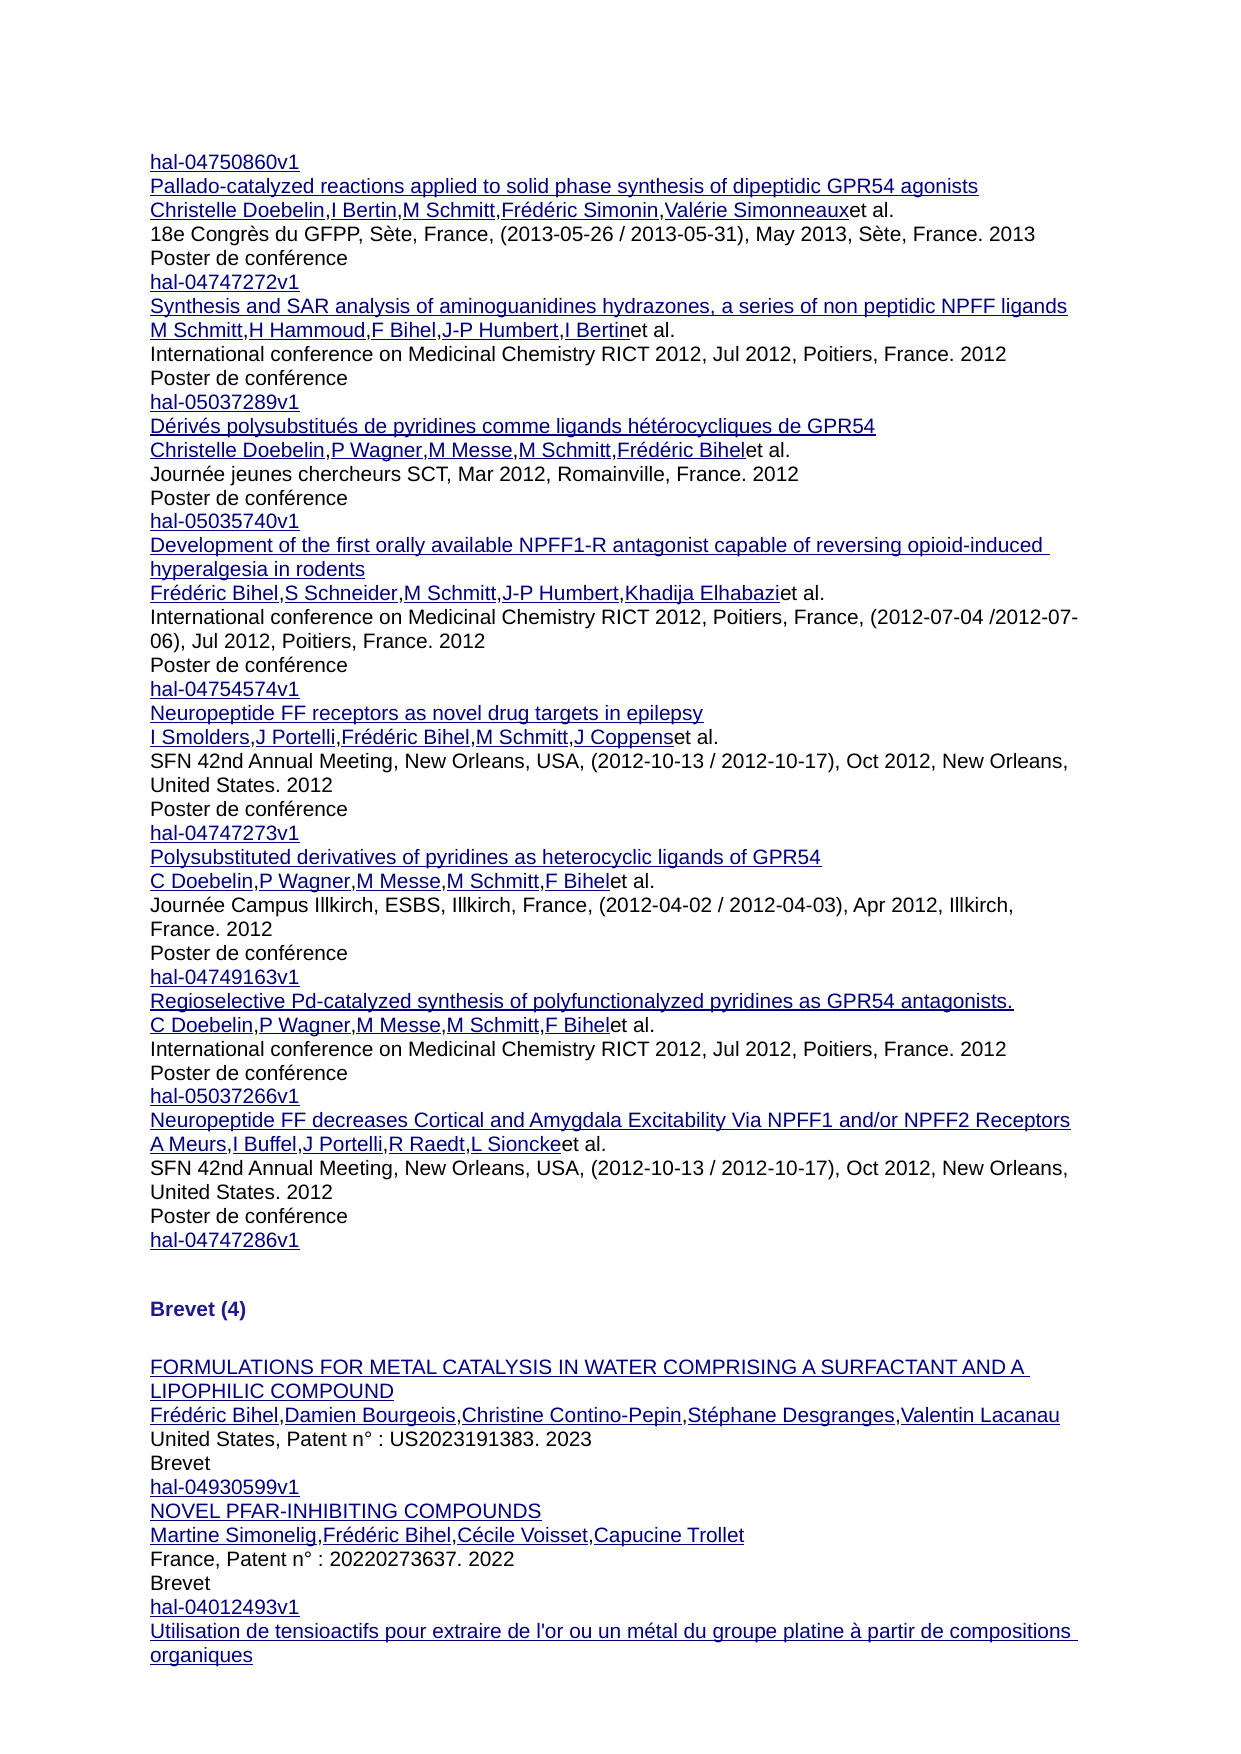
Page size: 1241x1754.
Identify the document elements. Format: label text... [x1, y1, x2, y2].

table_cell hal-04750860v1 [150, 150, 1090, 174]
table_cell Utilisation de tensioactifs pour extraire de l'or ou un métal du groupe platine à partir de compositions organiques [150, 1619, 1090, 1667]
table_cell Neuropeptide FF receptors as novel drug targets in epilepsy I Smolders,J Portelli,Frédéric Bihel,M Schmitt,J Coppenset al. SFN 42nd Annual Meeting, New Orleans, USA, (2012-10-13 / 2012-10-17), Oct 2012, New Orleans, United States. 2012 Poster de conférence hal-04747273v1 [150, 701, 1090, 845]
table_cell Synthesis and SAR analysis of aminoguanidines hydrazones, a series of non peptidic NPFF ligands M Schmitt,H Hammoud,F Bihel,J-P Humbert,I Bertinet al. International conference on Medicinal Chemistry RICT 2012, Jul 2012, Poitiers, France. 2012 Poster de conférence hal-05037289v1 [150, 294, 1090, 413]
subtitle Brevet (4) [150, 1297, 1090, 1321]
table_cell Neuropeptide FF decreases Cortical and Amygdala Excitability Via NPFF1 and/or NPFF2 Receptors A Meurs,I Buffel,J Portelli,R Raedt,L Sionckeet al. SFN 42nd Annual Meeting, New Orleans, USA, (2012-10-13 / 2012-10-17), Oct 2012, New Orleans, United States. 2012 Poster de conférence hal-04747286v1 [150, 1108, 1090, 1252]
table_cell Polysubstituted derivatives of pyridines as heterocyclic ligands of GPR54 C Doebelin,P Wagner,M Messe,M Schmitt,F Bihelet al. Journée Campus Illkirch, ESBS, Illkirch, France, (2012-04-02 / 2012-04-03), Apr 2012, Illkirch, France. 2012 Poster de conférence hal-04749163v1 [150, 845, 1090, 988]
table_cell NOVEL PFAR-INHIBITING COMPOUNDS Martine Simonelig,Frédéric Bihel,Cécile Voisset,Capucine Trollet France, Patent n° : 20220273637. 2022 Brevet hal-04012493v1 [150, 1499, 1090, 1619]
table_cell Dérivés polysubstitués de pyridines comme ligands hétérocycliques de GPR54 Christelle Doebelin,P Wagner,M Messe,M Schmitt,Frédéric Bihelet al. Journée jeunes chercheurs SCT, Mar 2012, Romainville, France. 2012 Poster de conférence hal-05035740v1 [150, 414, 1090, 533]
table_cell Development of the first orally available NPFF1-R antagonist capable of reversing opioid-induced hyperalgesia in rodents Frédéric Bihel,S Schneider,M Schmitt,J-P Humbert,Khadija Elhabaziet al. International conference on Medicinal Chemistry RICT 2012, Poitiers, France, (2012-07-04 /2012-07-06), Jul 2012, Poitiers, France. 2012 Poster de conférence hal-04754574v1 [150, 533, 1090, 701]
table_cell Regioselective Pd-catalyzed synthesis of polyfunctionalyzed pyridines as GPR54 antagonists. C Doebelin,P Wagner,M Messe,M Schmitt,F Bihelet al. International conference on Medicinal Chemistry RICT 2012, Jul 2012, Poitiers, France. 2012 Poster de conférence hal-05037266v1 [150, 989, 1090, 1108]
table_header FORMULATIONS FOR METAL CATALYSIS IN WATER COMPRISING A SURFACTANT AND A LIPOPHILIC COMPOUND Frédéric Bihel,Damien Bourgeois,Christine Contino-Pepin,Stéphane Desgranges,Valentin Lacanau United States, Patent n° : US2023191383. 2023 Brevet hal-04930599v1 [150, 1355, 1090, 1499]
table_cell Pallado-catalyzed reactions applied to solid phase synthesis of dipeptidic GPR54 agonists Christelle Doebelin,I Bertin,M Schmitt,Frédéric Simonin,Valérie Simonneauxet al. 18e Congrès du GFPP, Sète, France, (2013-05-26 / 2013-05-31), May 2013, Sète, France. 2013 Poster de conférence hal-04747272v1 [150, 174, 1090, 294]
